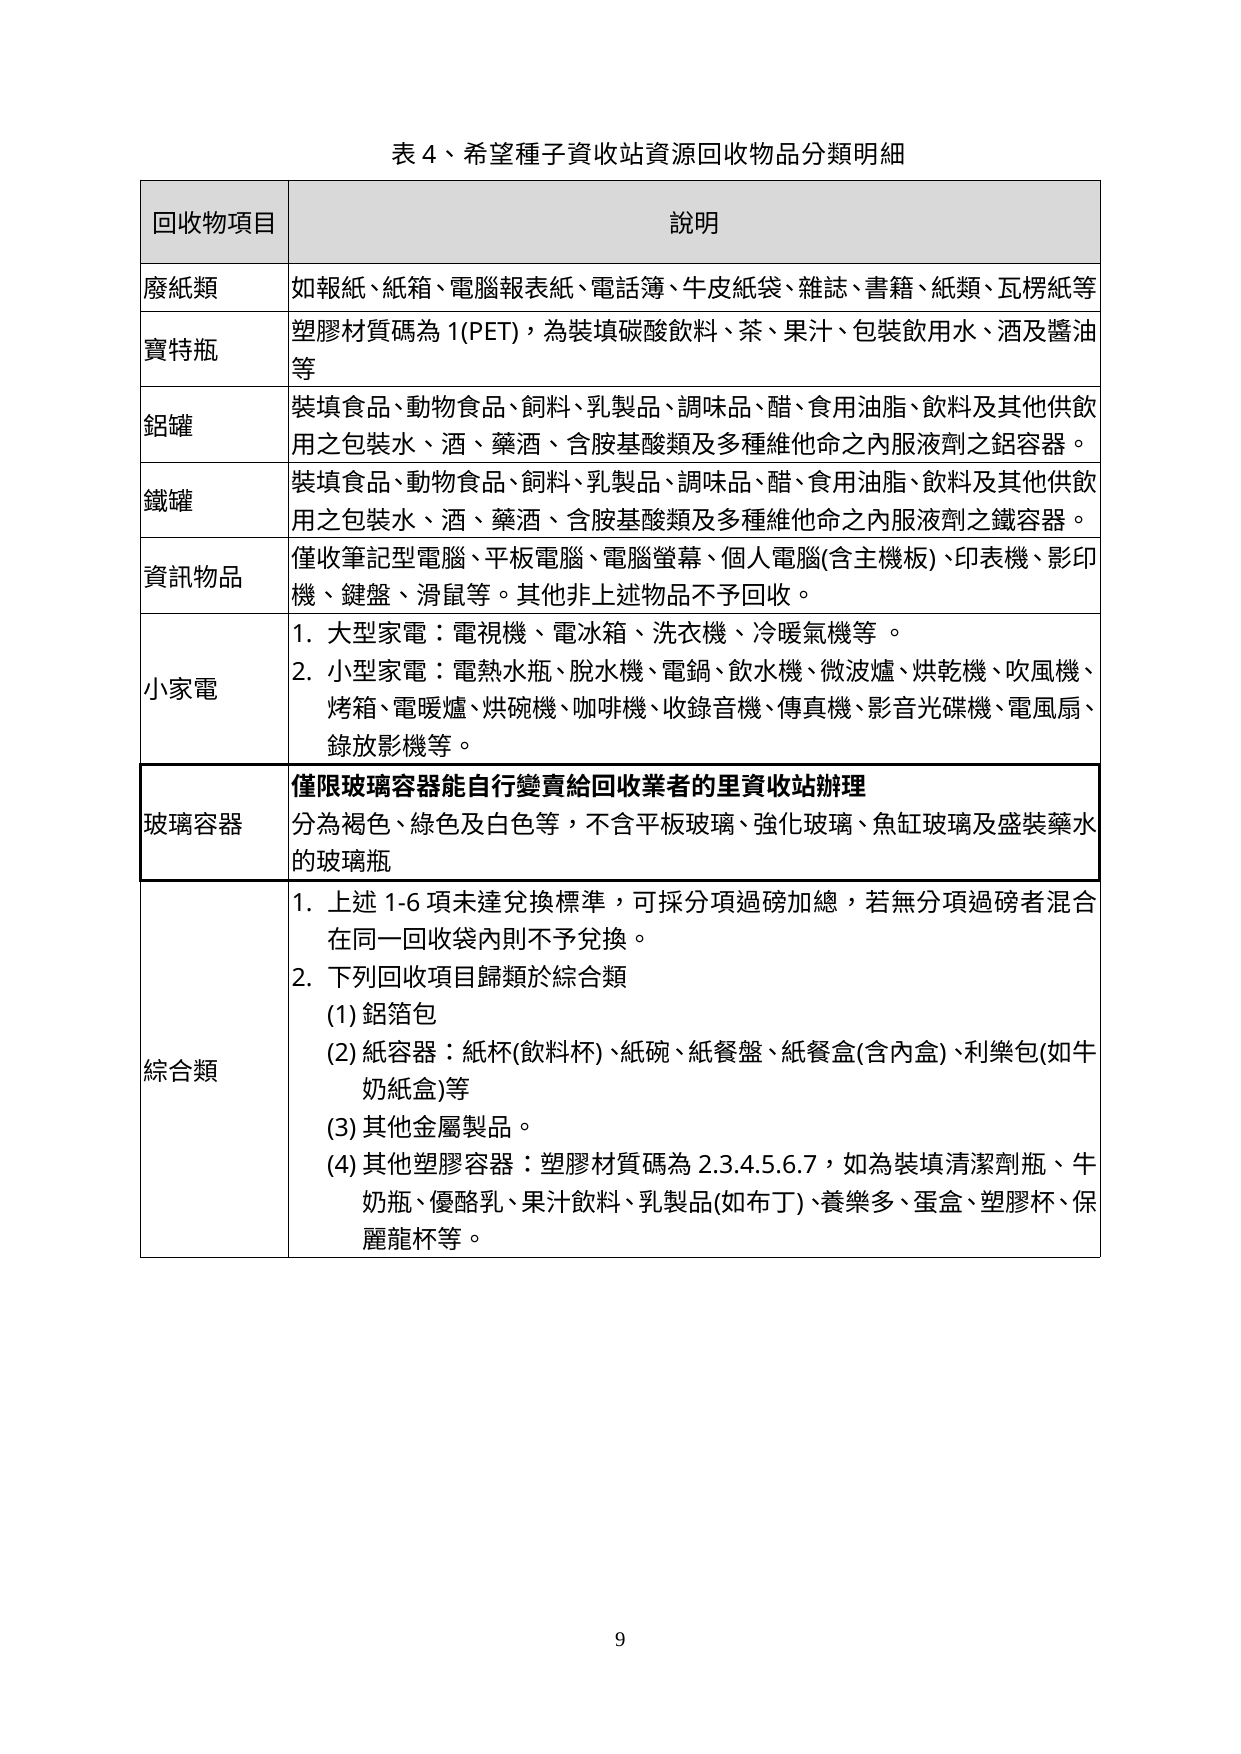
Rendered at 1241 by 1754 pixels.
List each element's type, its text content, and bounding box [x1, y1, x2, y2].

table_cell 玻璃容器 [142, 766, 288, 879]
table_cell 裝填食品、動物食品、飼料、乳製品、調味品、醋、食用油脂、飲料及其他供飲用之包裝水、酒、藥酒、含胺基酸類及多種維他命之內服液劑之鐵容器。 [289, 463, 1100, 537]
table_header 說明 [289, 181, 1100, 263]
table_cell 大型家電：電視機、電冰箱、洗衣機、冷暖氣機等 。 小型家電：電熱水瓶、脫水機、電鍋、飲水機、微波爐、烘乾機、吹風機、烤箱、電暖爐、烘碗機、咖啡機、收錄音機、傳真機、影音光碟機、電風扇、錄放影機等。 [289, 614, 1100, 763]
table_cell 上述1-6項未達兌換標準，可採分項過磅加總，若無分項過磅者混合在同一回收袋內則不予兌換。 下列回收項目歸類於綜合類 鋁箔包 紙容器：紙杯(飲料杯)、紙碗、紙餐盤、紙餐盒(含內盒)、利樂包(如牛奶紙盒)等 其他金屬製品。 其他塑膠容器：塑膠材質碼為2.3.4.5.6.7，如為裝填清潔劑瓶、牛奶瓶、優酪乳、果汁飲料、乳製品(如布丁)、養樂多、蛋盒、塑膠杯、保麗龍杯等。 [289, 882, 1100, 1257]
table_cell 鋁罐 [141, 387, 288, 462]
table_cell 如報紙、紙箱、電腦報表紙、電話簿、牛皮紙袋、雜誌、書籍、紙類、瓦楞紙等 [289, 264, 1100, 311]
table_cell 小家電 [141, 614, 288, 763]
text 表4、希望種子資收站資源回收物品分類明細 [165, 130, 1075, 172]
table_cell 廢紙類 [141, 264, 288, 311]
table_cell 資訊物品 [141, 538, 288, 613]
table_cell 寶特瓶 [141, 312, 288, 386]
table_cell 塑膠材質碼為1(PET)，為裝填碳酸飲料、茶、果汁、包裝飲用水、酒及醬油等 [289, 312, 1100, 386]
table_header 回收物項目 [141, 181, 288, 263]
table_cell 僅收筆記型電腦、平板電腦、電腦螢幕、個人電腦(含主機板)、印表機、影印機、鍵盤、滑鼠等。其他非上述物品不予回收。 [289, 538, 1100, 613]
table_cell 裝填食品、動物食品、飼料、乳製品、調味品、醋、食用油脂、飲料及其他供飲用之包裝水、酒、藥酒、含胺基酸類及多種維他命之內服液劑之鋁容器。 [289, 387, 1100, 462]
table_cell 僅限玻璃容器能自行變賣給回收業者的里資收站辦理 分為褐色、綠色及白色等，不含平板玻璃、強化玻璃、魚缸玻璃及盛裝藥水的玻璃瓶 [289, 766, 1098, 879]
table_cell 鐵罐 [141, 463, 288, 537]
table_cell 綜合類 [141, 882, 288, 1257]
